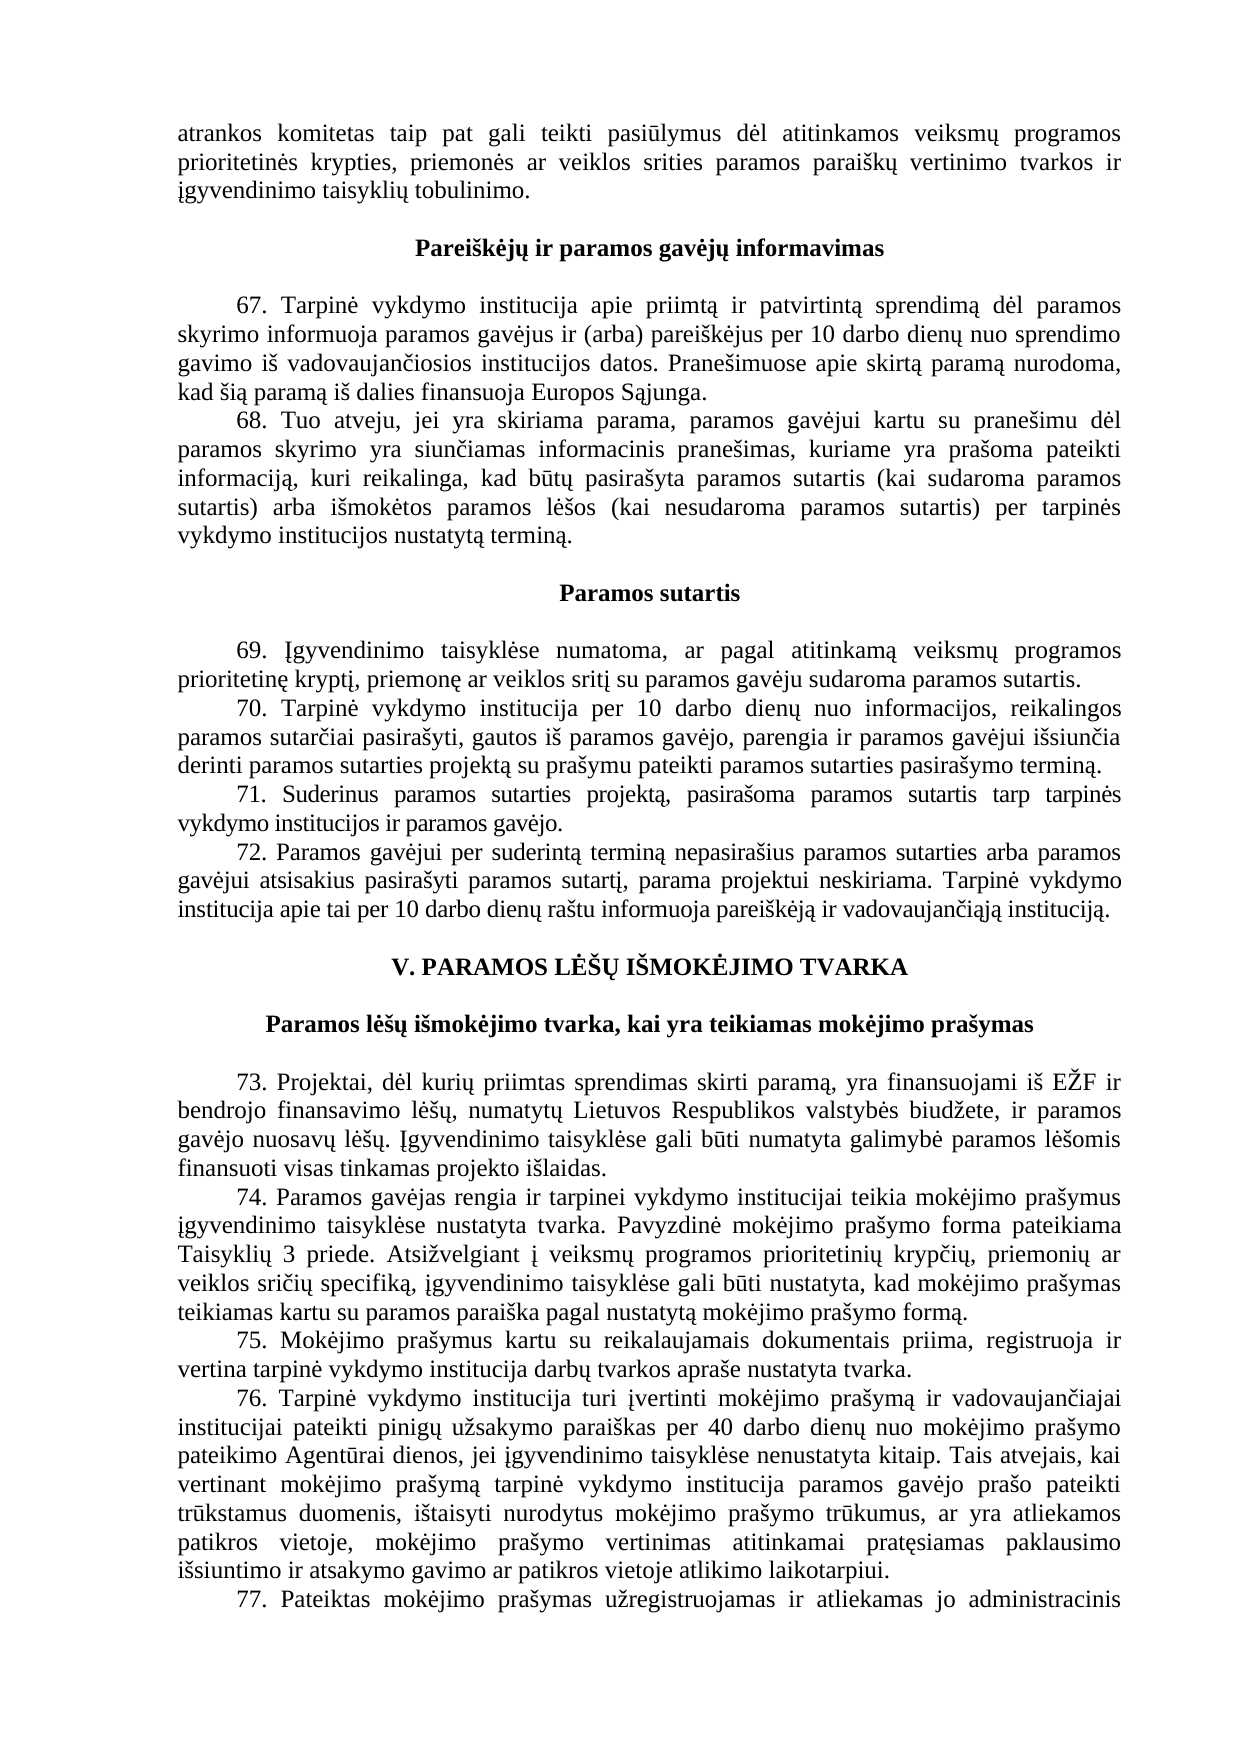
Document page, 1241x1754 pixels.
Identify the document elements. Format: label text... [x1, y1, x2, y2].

text V. Paramos lėšų išmokėjimo tvarka [177, 952, 1122, 981]
text 76. Tarpinė vykdymo institucija turi įvertinti mokėjimo prašymą ir vadovaujančiajai institucijai pateikti pinigų užsakymo paraiškas per 40 darbo dienų nuo mokėjimo prašymo pateikimo Agentūrai dienos, jei įgyvendinimo taisyklėse nenustatyta kitaip. Tais atvejais, kai vertinant mokėjimo prašymą tarpinė vykdymo institucija paramos gavėjo prašo pateikti trūkstamus duomenis, ištaisyti nurodytus mokėjimo prašymo trūkumus, ar yra atliekamos patikros vietoje, mokėjimo prašymo vertinimas atitinkamai pratęsiamas paklausimo išsiuntimo ir atsakymo gavimo ar patikros vietoje atlikimo laikotarpiui. [177, 1383, 1122, 1584]
text 74. Paramos gavėjas rengia ir tarpinei vykdymo institucijai teikia mokėjimo prašymus įgyvendinimo taisyklėse nustatyta tvarka. Pavyzdinė mokėjimo prašymo forma pateikiama Taisyklių 3 priede. Atsižvelgiant į veiksmų programos prioritetinių krypčių, priemonių ar veiklos sričių specifiką, įgyvendinimo taisyklėse gali būti nustatyta, kad mokėjimo prašymas teikiamas kartu su paramos paraiška pagal nustatytą mokėjimo prašymo formą. [177, 1182, 1122, 1326]
text 77. Pateiktas mokėjimo prašymas užregistruojamas ir atliekamas jo administracinis [177, 1584, 1122, 1613]
text 71. Suderinus paramos sutarties projektą, pasirašoma paramos sutartis tarp tarpinės vykdymo institucijos ir paramos gavėjo. [177, 779, 1122, 837]
text 70. Tarpinė vykdymo institucija per 10 darbo dienų nuo informacijos, reikalingos paramos sutarčiai pasirašyti, gautos iš paramos gavėjo, parengia ir paramos gavėjui išsiunčia derinti paramos sutarties projektą su prašymu pateikti paramos sutarties pasirašymo terminą. [177, 693, 1122, 779]
text 72. Paramos gavėjui per suderintą terminą nepasirašius paramos sutarties arba paramos gavėjui atsisakius pasirašyti paramos sutartį, parama projektui neskiriama. Tarpinė vykdymo institucija apie tai per 10 darbo dienų raštu informuoja pareiškėją ir vadovaujančiąją instituciją. [177, 837, 1122, 923]
text 75. Mokėjimo prašymus kartu su reikalaujamais dokumentais priima, registruoja ir vertina tarpinė vykdymo institucija darbų tvarkos apraše nustatyta tvarka. [177, 1326, 1122, 1383]
text 67. Tarpinė vykdymo institucija apie priimtą ir patvirtintą sprendimą dėl paramos skyrimo informuoja paramos gavėjus ir (arba) pareiškėjus per 10 darbo dienų nuo sprendimo gavimo iš vadovaujančiosios institucijos datos. Pranešimuose apie skirtą paramą nurodoma, kad šią paramą iš dalies finansuoja Europos Sąjunga. [177, 291, 1122, 406]
text Pareiškėjų ir paramos gavėjų informavimas [177, 233, 1122, 262]
text 68. Tuo atveju, jei yra skiriama parama, paramos gavėjui kartu su pranešimu dėl paramos skyrimo yra siunčiamas informacinis pranešimas, kuriame yra prašoma pateikti informaciją, kuri reikalinga, kad būtų pasirašyta paramos sutartis (kai sudaroma paramos sutartis) arba išmokėtos paramos lėšos (kai nesudaroma paramos sutartis) per tarpinės vykdymo institucijos nustatytą terminą. [177, 406, 1122, 549]
text 69. Įgyvendinimo taisyklėse numatoma, ar pagal atitinkamą veiksmų programos prioritetinę kryptį, priemonę ar veiklos sritį su paramos gavėju sudaroma paramos sutartis. [177, 636, 1122, 693]
text atrankos komitetas taip pat gali teikti pasiūlymus dėl atitinkamos veiksmų programos prioritetinės krypties, priemonės ar veiklos srities paramos paraiškų vertinimo tvarkos ir įgyvendinimo taisyklių tobulinimo. [177, 118, 1122, 204]
text Paramos sutartis [177, 578, 1122, 607]
text Paramos lėšų išmokėjimo tvarka, kai yra teikiamas mokėjimo prašymas [177, 1009, 1122, 1038]
text 73. Projektai, dėl kurių priimtas sprendimas skirti paramą, yra finansuojami iš EŽF ir bendrojo finansavimo lėšų, numatytų Lietuvos Respublikos valstybės biudžete, ir paramos gavėjo nuosavų lėšų. Įgyvendinimo taisyklėse gali būti numatyta galimybė paramos lėšomis finansuoti visas tinkamas projekto išlaidas. [177, 1067, 1122, 1182]
